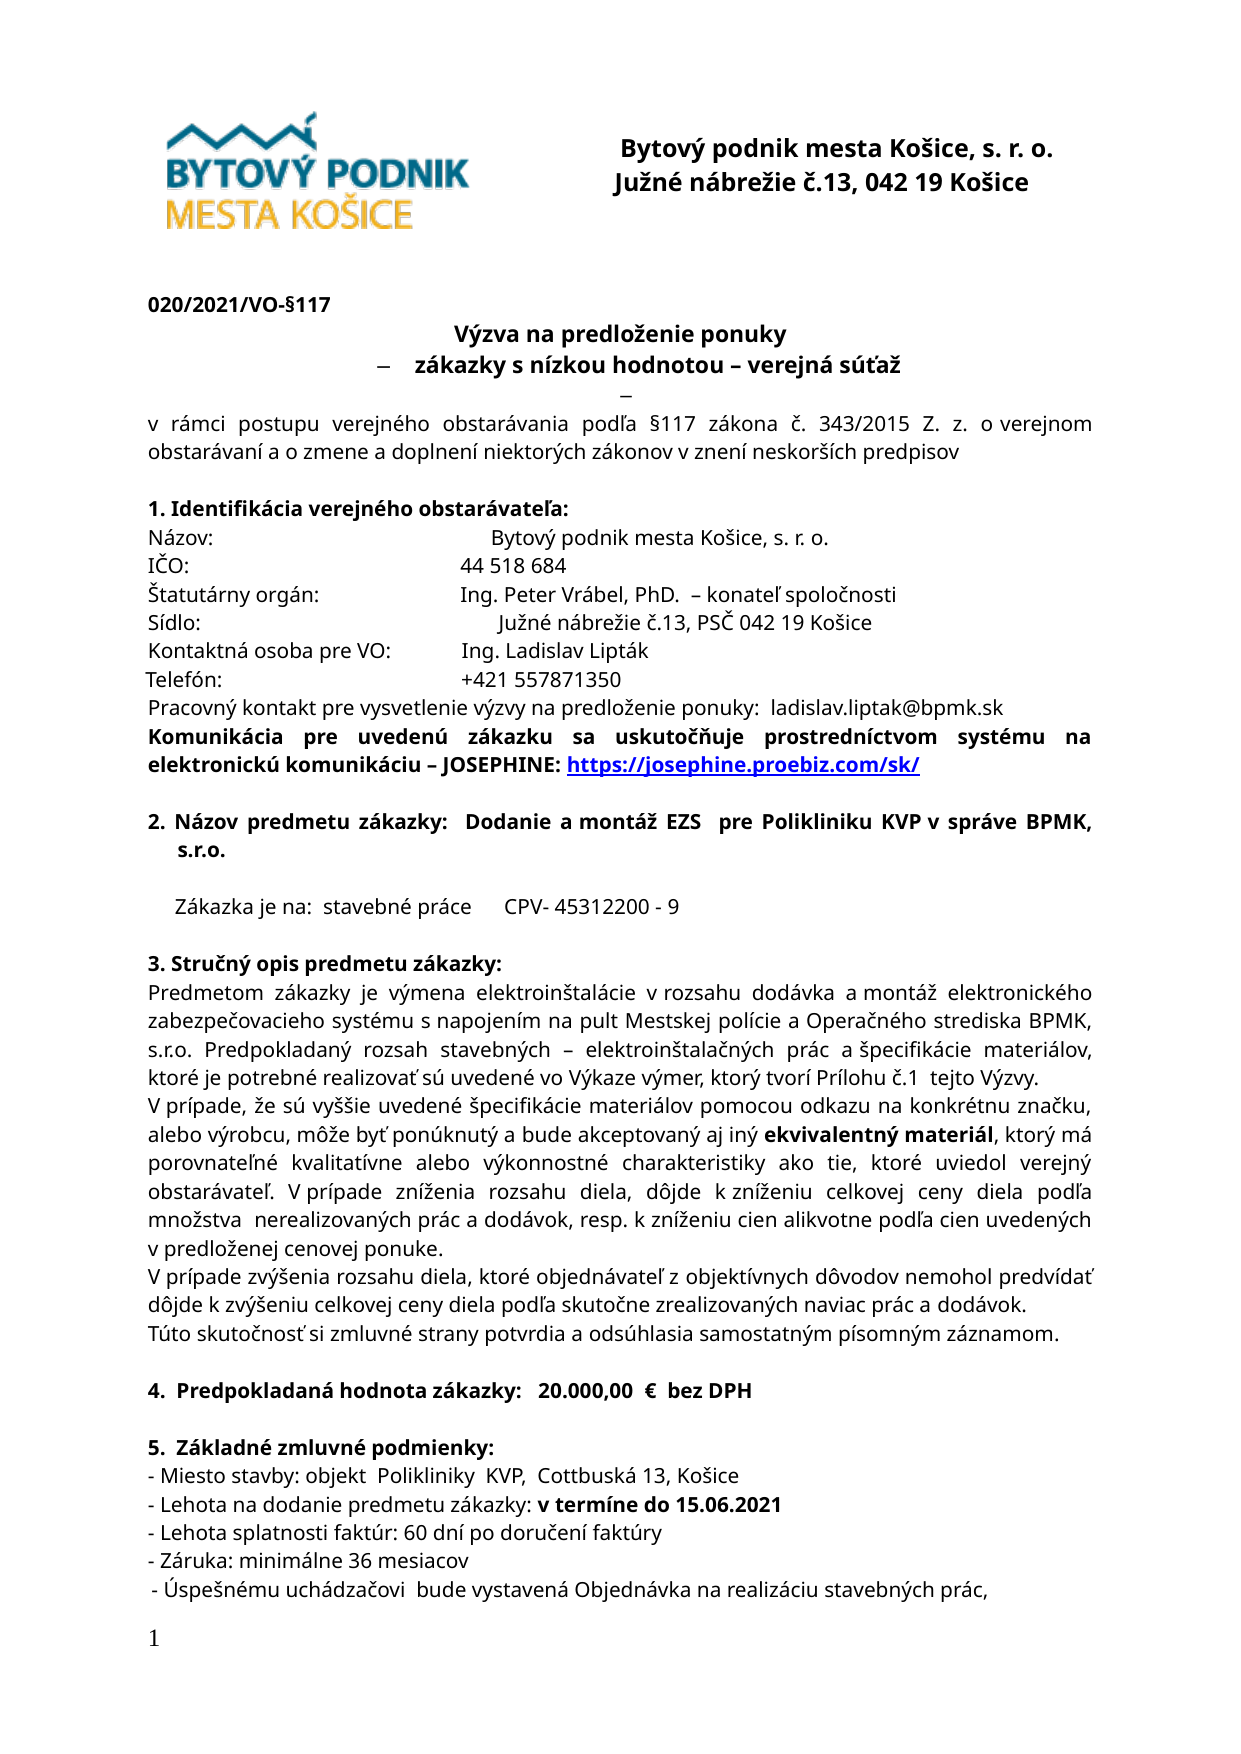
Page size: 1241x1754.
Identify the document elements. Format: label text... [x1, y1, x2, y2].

text 4. Predpokladaná hodnota zákazky: 20.000,00 € bez DPH [148, 1376, 1092, 1404]
text Predmetom zákazky je výmena elektroinštalácie v rozsahu dodávka a montáž elektronického zabezpečovacieho systému s napojením na pult Mestskej polície a Operačného strediska BPMK, s.r.o. Predpokladaný rozsah stavebných – elektroinštalačných prác a špecifikácie materiálov, ktoré je potrebné realizovať sú uvedené vo Výkaze výmer, ktorý tvorí Prílohu č.1 tejto Výzvy. [148, 978, 1092, 1092]
text 5. Základné zmluvné podmienky: [148, 1433, 1092, 1461]
text 3. Stručný opis predmetu zákazky: [148, 949, 1092, 978]
text V prípade, že sú vyššie uvedené špecifikácie materiálov pomocou odkazu na konkrétnu značku, alebo výrobcu, môže byť ponúknutý a bude akceptovaný aj iný ekvivalentný materiál, ktorý má porovnateľné kvalitatívne alebo výkonnostné charakteristiky ako tie, ktoré uviedol verejný obstarávateľ. V prípade zníženia rozsahu diela, dôjde k zníženiu celkovej ceny diela podľa množstva nerealizovaných prác a dodávok, resp. k zníženiu cien alikvotne podľa cien uvedených v predloženej cenovej ponuke. [148, 1092, 1092, 1262]
text - Úspešnému uchádzačovi bude vystavená Objednávka na realizáciu stavebných prác, [97, 1575, 1092, 1603]
text - Záruka: minimálne 36 mesiacov [148, 1547, 1092, 1575]
text Pracovný kontakt pre vysvetlenie výzvy na predloženie ponuky: ladislav.liptak@bpmk.sk [148, 693, 1092, 722]
text v rámci postupu verejného obstarávania podľa §117 zákona č. 343/2015 Z. z. o verejnom obstarávaní a o zmene a doplnení niektorých zákonov v znení neskorších predpisov [148, 409, 1092, 466]
text Výzva na predloženie ponuky [148, 318, 1092, 349]
text Štatutárny orgán: Ing. Peter Vrábel, PhD. – konateľ spoločnosti [148, 580, 1092, 608]
text - Lehota splatnosti faktúr: 60 dní po doručení faktúry [148, 1518, 1092, 1547]
text Názov: Bytový podnik mesta Košice, s. r. o. [148, 523, 1092, 551]
text 020/2021/VO-§117 [148, 290, 1092, 318]
text Bytový podnik mesta Košice, s. r. o. [148, 131, 1092, 165]
text 1. Identifikácia verejného obstarávateľa: [148, 494, 1092, 523]
text Sídlo: Južné nábrežie č.13, PSČ 042 19 Košice [148, 608, 1092, 637]
text Telefón: +421 557871350 [140, 665, 1092, 693]
text - Miesto stavby: objekt Polikliniky KVP, Cottbuská 13, Košice [148, 1461, 1092, 1490]
text Južné nábrežie č.13, 042 19 Košice [148, 165, 1092, 199]
list zákazky s nízkou hodnotou – verejná súťaž [185, 349, 1092, 381]
text - Lehota na dodanie predmetu zákazky: v termíne do 15.06.2021 [148, 1490, 1092, 1518]
text Zákazka je na: stavebné práce CPV- 45312200 - 9 [148, 892, 1092, 921]
text 2. Názov predmetu zákazky: Dodanie a montáž EZS pre Polikliniku KVP v správe BPMK, s.r.o. [148, 807, 1092, 864]
text Túto skutočnosť si zmluvné strany potvrdia a odsúhlasia samostatným písomným záznamom. [148, 1319, 1092, 1347]
text V prípade zvýšenia rozsahu diela, ktoré objednávateľ z objektívnych dôvodov nemohol predvídať dôjde k zvýšeniu celkovej ceny diela podľa skutočne zrealizovaných naviac prác a dodávok. [148, 1262, 1092, 1319]
text Komunikácia pre uvedenú zákazku sa uskutočňuje prostredníctvom systému na elektronickú komunikáciu – JOSEPHINE: https://josephine.proebiz.com/sk/ [148, 722, 1092, 779]
text Kontaktná osoba pre VO: Ing. Ladislav Lipták [148, 637, 1092, 665]
text IČO: 44 518 684 [148, 551, 1092, 580]
